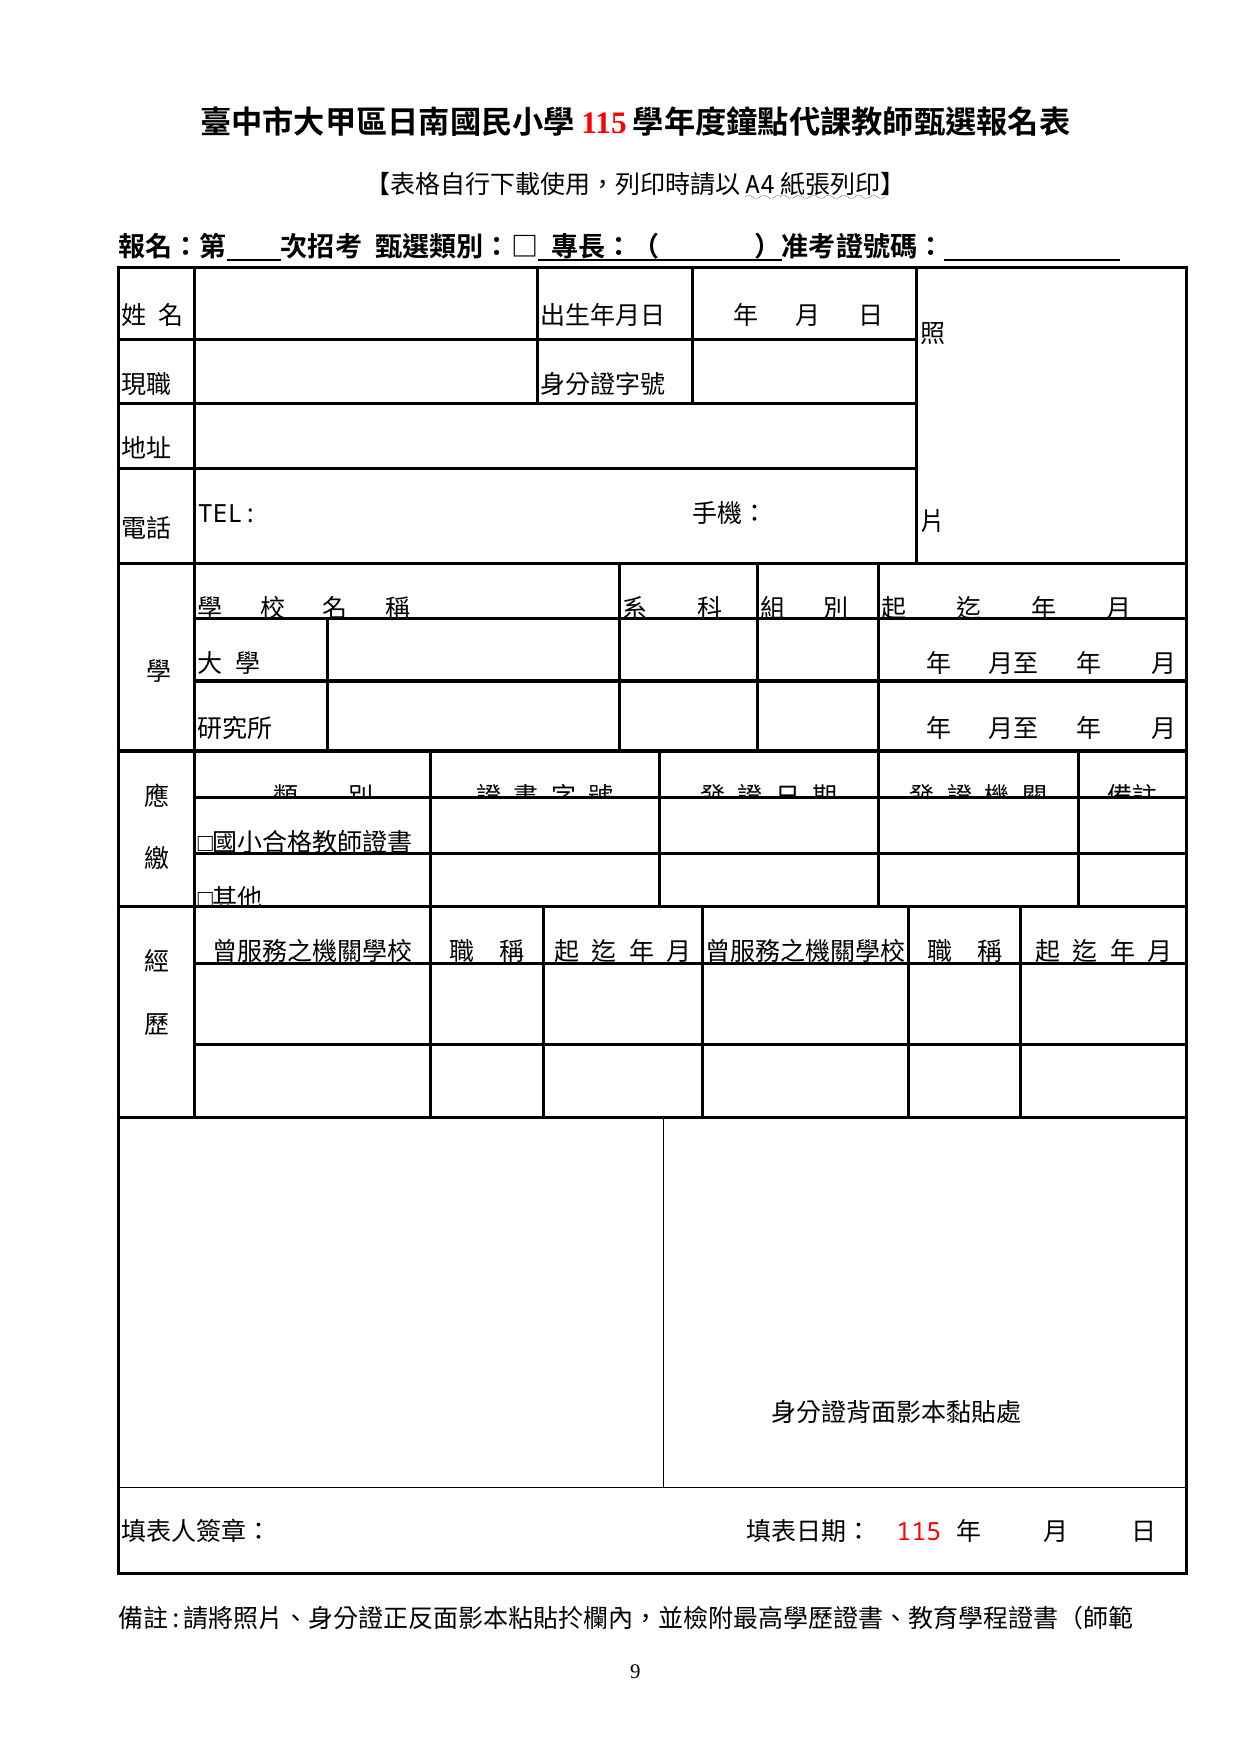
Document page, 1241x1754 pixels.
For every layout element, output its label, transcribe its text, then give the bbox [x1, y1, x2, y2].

table_cell 填表人簽章： 填表日期： 115 年 月 日 [120, 1488, 1185, 1572]
table_cell [910, 965, 1019, 1043]
table_cell 年 月至 年 月 [880, 683, 1185, 749]
table_cell 系 科 [621, 565, 756, 617]
table_cell [704, 1046, 907, 1116]
table_cell [545, 965, 701, 1043]
table_cell [196, 965, 429, 1043]
table_cell 年 月至 年 月 [880, 620, 1185, 679]
table_cell 發 證 日 期 [661, 753, 877, 796]
table_cell 證 書 字 號 [432, 753, 658, 796]
text 備註:請將照片、身分證正反面影本粘貼扵欄內，並檢附最高學歷證書、教育學程證書（師範 [118, 1575, 1152, 1637]
table_cell [661, 799, 877, 852]
table_header 年 月 日 [694, 269, 915, 338]
table_header 姓 名 [120, 269, 193, 338]
table_cell 組 別 [759, 565, 877, 617]
table_cell 曾服務之機關學校 [196, 908, 429, 962]
table_header [196, 269, 536, 338]
table_cell [621, 620, 756, 679]
text 報名：第 次招考 甄選類別：□ 專長：（ ）准考證號碼： [118, 203, 1167, 266]
table_cell 經 歷 [120, 908, 193, 1116]
table_cell 身分證背面影本黏貼處 [664, 1119, 1185, 1487]
table_cell [432, 799, 619, 852]
table_cell 職 稱 [432, 908, 542, 962]
table_cell 起 迄 年 月 [1022, 908, 1185, 962]
table_cell [1080, 855, 1185, 905]
table_cell □其他 [196, 855, 429, 905]
table_cell [619, 799, 658, 852]
table_cell 大 學 [196, 620, 326, 679]
table_cell 職 稱 [910, 908, 1019, 962]
table_cell 學 歷 [120, 565, 193, 749]
table_cell [704, 965, 907, 1043]
table_header 照 片 [918, 269, 1185, 562]
table_cell [694, 341, 915, 402]
table_cell □國小合格教師證書 [196, 799, 429, 852]
table_cell 身分證字號 [539, 341, 691, 402]
table_cell [621, 683, 756, 749]
table_cell 發 證 機 關 [880, 753, 1077, 796]
table_cell [432, 1046, 542, 1116]
table_cell [329, 683, 618, 749]
table_cell [329, 620, 618, 679]
table_cell [880, 855, 1077, 905]
table_cell [619, 855, 658, 905]
text 【表格自行下載使用，列印時請以A4紙張列印】 [118, 141, 1152, 203]
table_cell 地址 [120, 405, 193, 467]
table_cell [196, 341, 536, 402]
table_cell [432, 965, 542, 1043]
table_cell [661, 855, 877, 905]
table_cell [880, 799, 1077, 852]
table_cell TEL: 手機： E_mail： [196, 470, 915, 562]
table_cell 學 校 名 稱 [196, 565, 618, 617]
table_cell [432, 855, 619, 905]
table_cell 起 迄 年 月 [880, 565, 1185, 617]
table_cell [1080, 799, 1185, 852]
table_cell 類 別 [196, 753, 429, 796]
table_cell 現職 機關 [120, 341, 193, 402]
table_cell 曾服務之機關學校 [704, 908, 907, 962]
table_cell 研究所 [196, 683, 326, 749]
table_cell [545, 1046, 701, 1116]
table_cell 電話 [120, 470, 193, 562]
table_cell [910, 1046, 1019, 1116]
table_cell [759, 620, 877, 679]
table_cell 身分證正面影本黏貼處 [120, 1119, 663, 1487]
text 臺中市大甲區日南國民小學115學年度鐘點代課教師甄選報名表 [118, 78, 1152, 141]
table_cell [1022, 965, 1185, 1043]
table_header 出生年月日 [539, 269, 691, 338]
table_cell [759, 683, 877, 749]
table_cell 備註 [1080, 753, 1185, 796]
table_cell [1022, 1046, 1185, 1116]
table_cell 應 繳 驗 證 件 [120, 753, 193, 905]
table_cell 起 迄 年 月 [545, 908, 701, 962]
table_cell [196, 1046, 429, 1116]
table_cell [196, 405, 915, 467]
